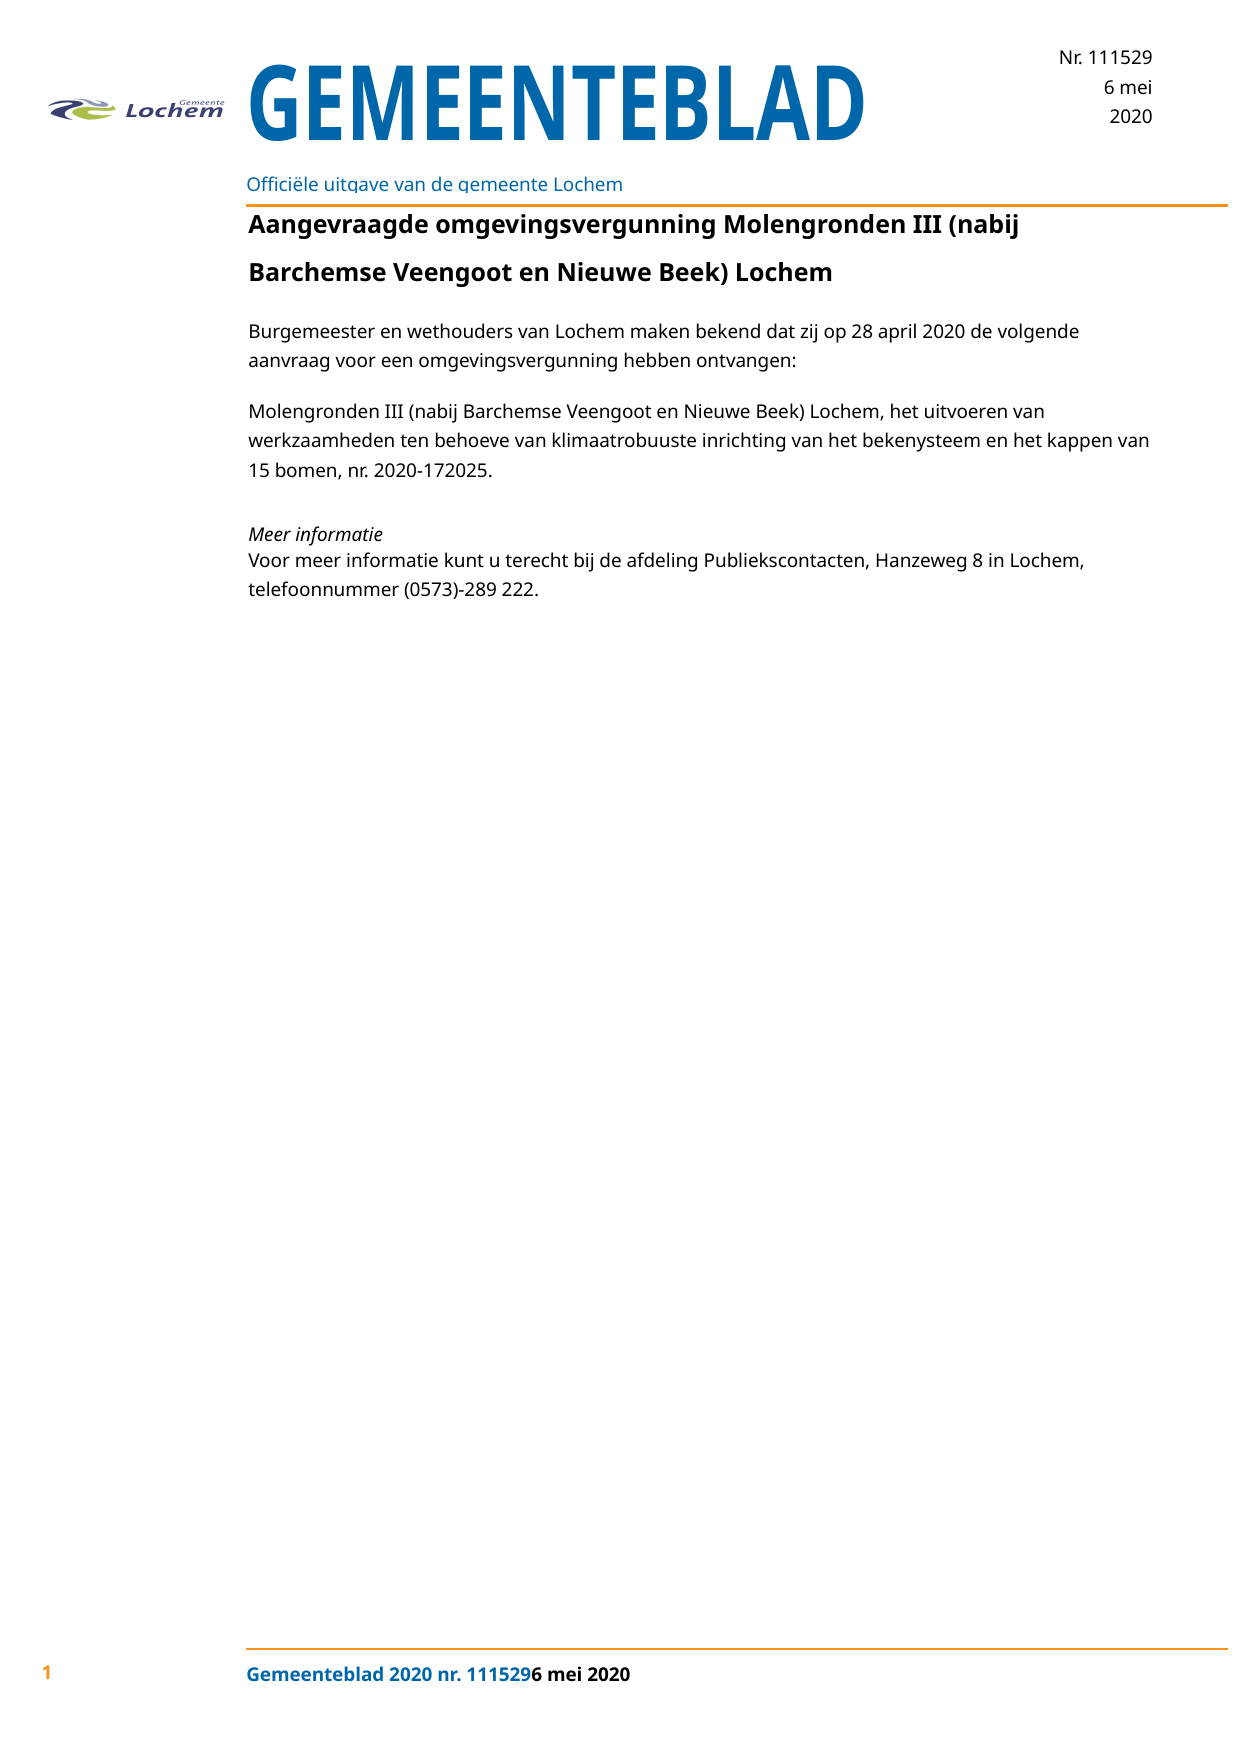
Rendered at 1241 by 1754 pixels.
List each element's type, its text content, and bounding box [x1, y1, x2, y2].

text Meer informatie [248, 521, 1152, 547]
text Voor meer informatie kunt u terecht bij de afdeling Publiekscontacten, Hanzeweg 8 in Lochem, telefoonnummer (0573)-289 222. [248, 547, 1152, 602]
picture [41, 47, 231, 172]
text Aangevraagde omgevingsvergunning Molengronden III (nabij Barchemse Veengoot en Nieuwe Beek) Lochem [248, 207, 1152, 288]
text Molengronden III (nabij Barchemse Veengoot en Nieuwe Beek) Lochem, het uitvoeren van werkzaamheden ten behoeve van klimaatrobuuste inrichting van het bekenysteem en het kappen van 15 bomen, nr. 2020-172025. [248, 398, 1152, 483]
text Burgemeester en wethouders van Lochem maken bekend dat zij op 28 april 2020 de volgende aanvraag voor een omgevingsvergunning hebben ontvangen: [248, 318, 1152, 373]
